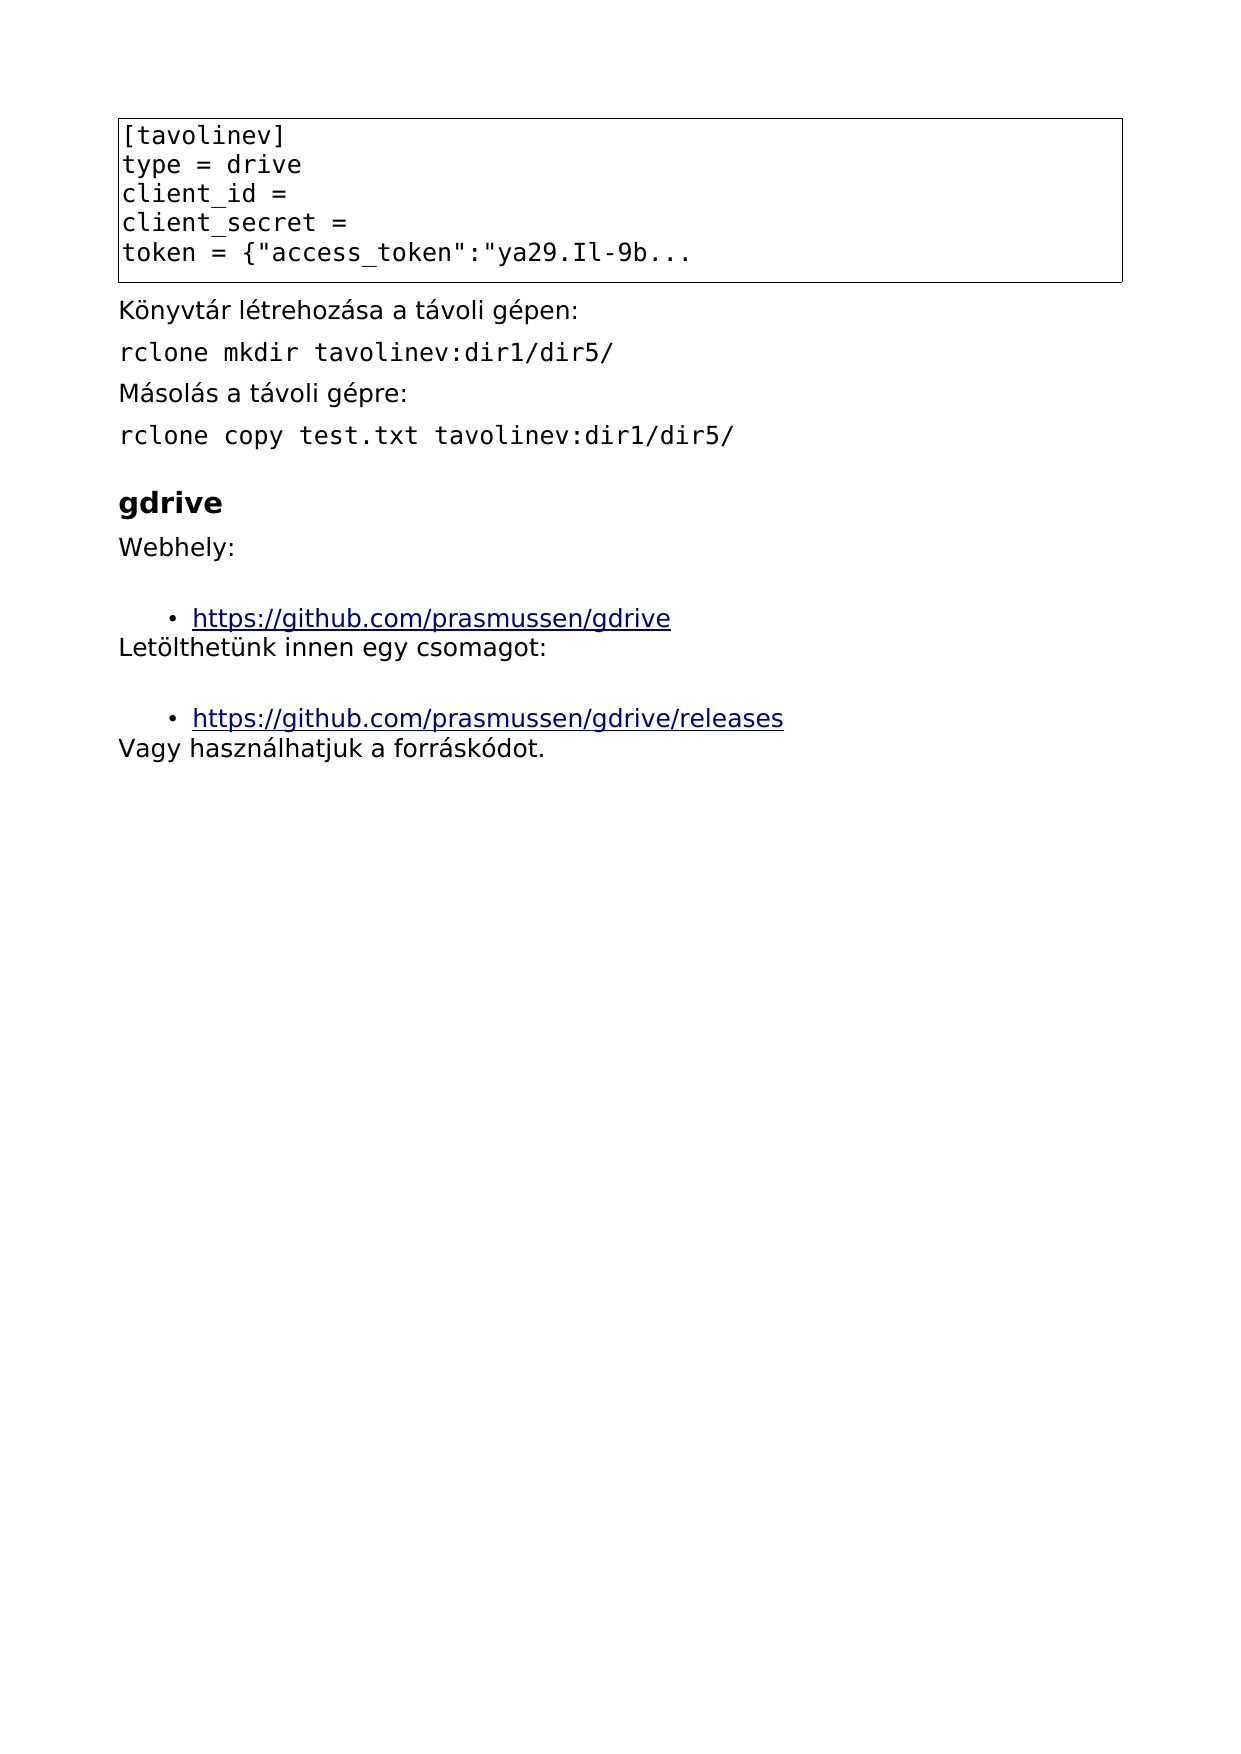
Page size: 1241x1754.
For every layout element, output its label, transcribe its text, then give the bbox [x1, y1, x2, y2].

text rclone copy test.txt tavolinev:dir1/dir5/ [118, 421, 1122, 450]
text Vagy használhatjuk a forráskódot. [118, 734, 1122, 763]
text rclone mkdir tavolinev:dir1/dir5/ [118, 338, 1122, 367]
text Másolás a távoli gépre: [118, 379, 1122, 408]
table_header [tavolinev] type = drive client_id = client_secret = token = {"access_token":"ya29.Il-9b... [119, 119, 1122, 282]
text Webhely: [118, 533, 1122, 562]
list https://github.com/prasmussen/gdrive/releases [177, 705, 1122, 734]
subtitle gdrive [118, 487, 1122, 521]
text Könyvtár létrehozása a távoli gépen: [118, 297, 1122, 326]
list https://github.com/prasmussen/gdrive [177, 604, 1122, 633]
text Letölthetünk innen egy csomagot: [118, 633, 1122, 663]
